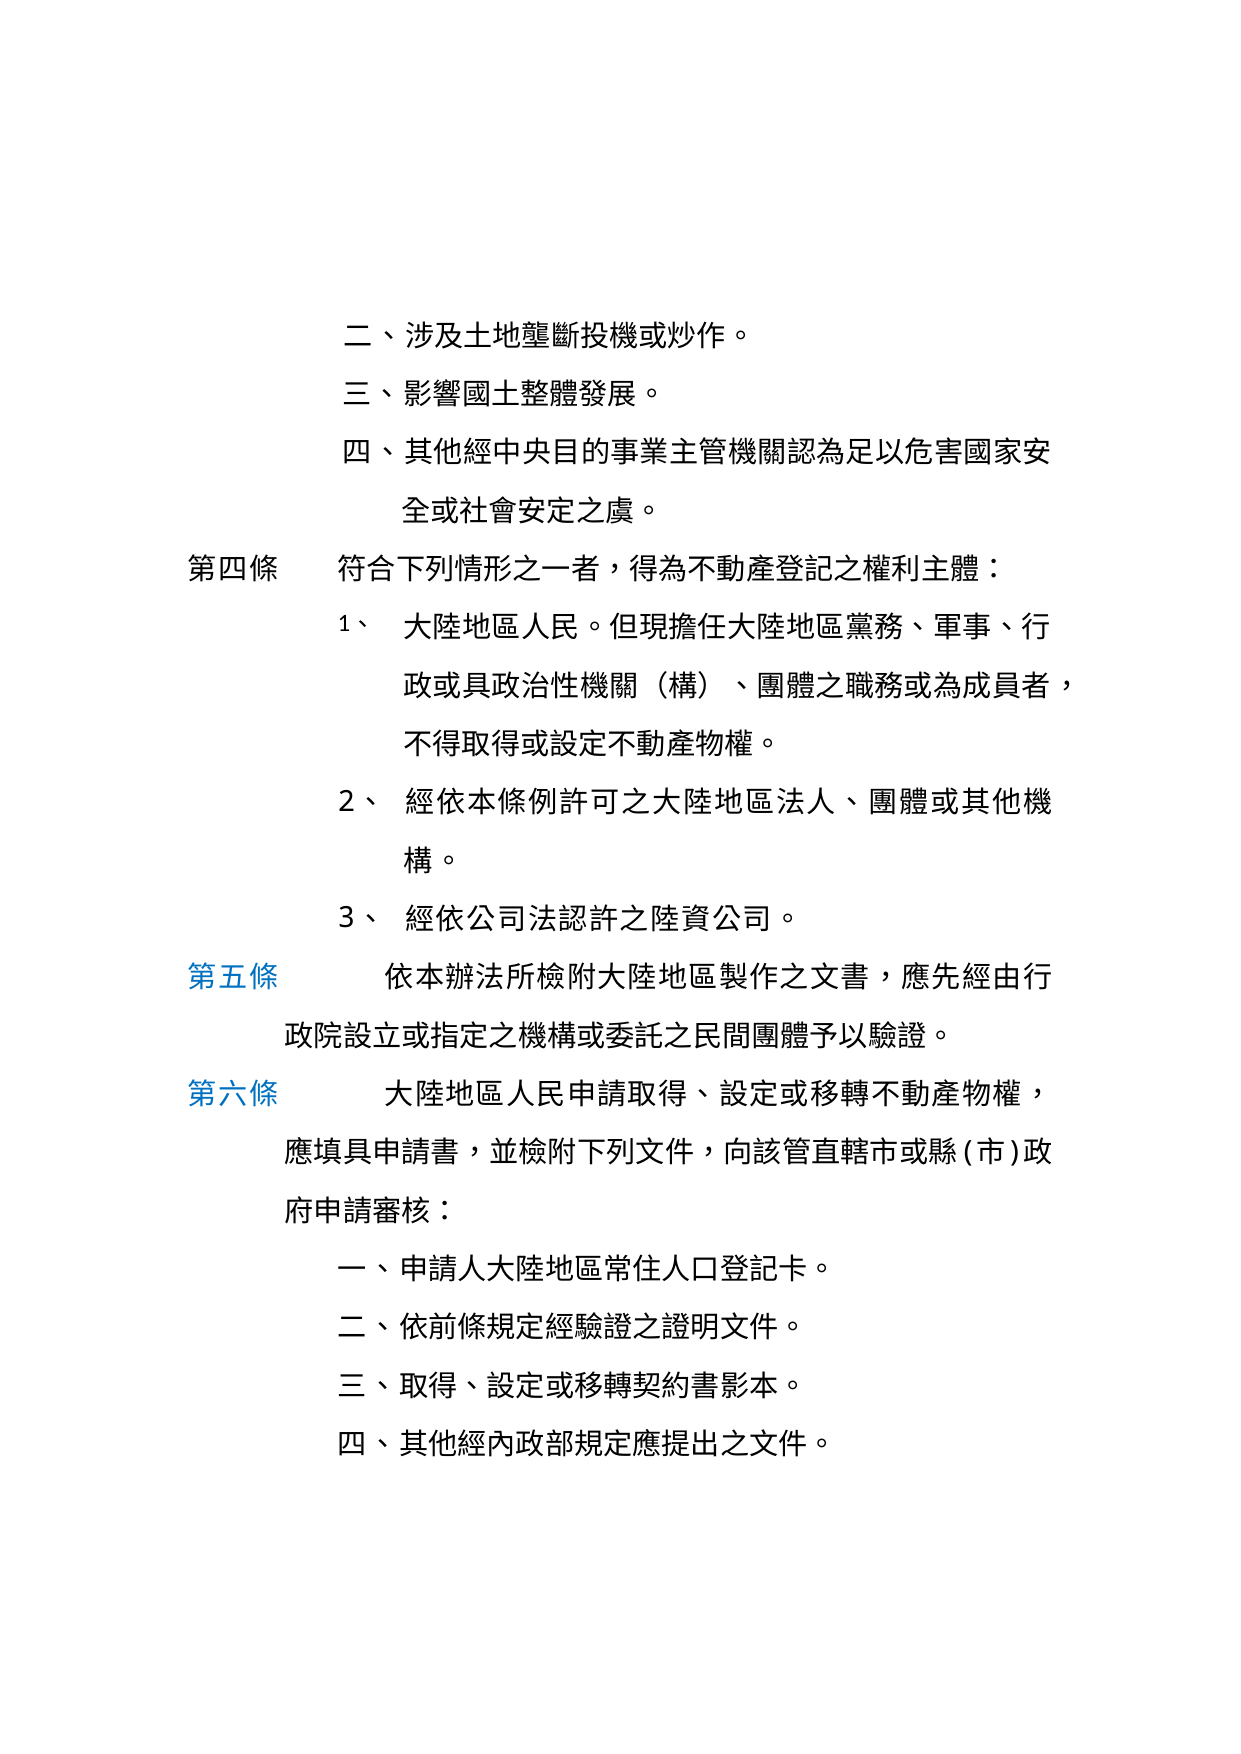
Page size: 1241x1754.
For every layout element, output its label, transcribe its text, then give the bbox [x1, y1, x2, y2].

text 一、申請人大陸地區常住人口登記卡。 [337, 1227, 1053, 1285]
text 四、其他經中央目的事業主管機關認為足以危害國家安全或社會安定之虞。 [342, 410, 1053, 527]
text 二、涉及土地壟斷投機或炒作。 [231, 294, 1053, 352]
text 第六條 大陸地區人民申請取得、設定或移轉不動產物權，應填具申請書，並檢附下列文件，向該管直轄市或縣(市)政府申請審核： [187, 1052, 1053, 1227]
text 二、依前條規定經驗證之證明文件。 [337, 1285, 1053, 1344]
text 三、影響國土整體發展。 [342, 352, 1053, 410]
text 第四條 符合下列情形之一者，得為不動產登記之權利主體： [187, 527, 1053, 585]
list 經依公司法認許之陸資公司。 [337, 877, 1053, 935]
list 大陸地區人民。但現擔任大陸地區黨務、軍事、行政或具政治性機關（構）、團體之職務或為成員者，不得取得或設定不動產物權。 [337, 585, 1053, 760]
text 第五條 依本辦法所檢附大陸地區製作之文書，應先經由行政院設立或指定之機構或委託之民間團體予以驗證。 [187, 935, 1053, 1052]
text 三、取得、設定或移轉契約書影本。 [337, 1344, 1053, 1402]
text 四、其他經內政部規定應提出之文件。 [337, 1402, 1053, 1460]
list 經依本條例許可之大陸地區法人、團體或其他機構。 [337, 760, 1053, 877]
